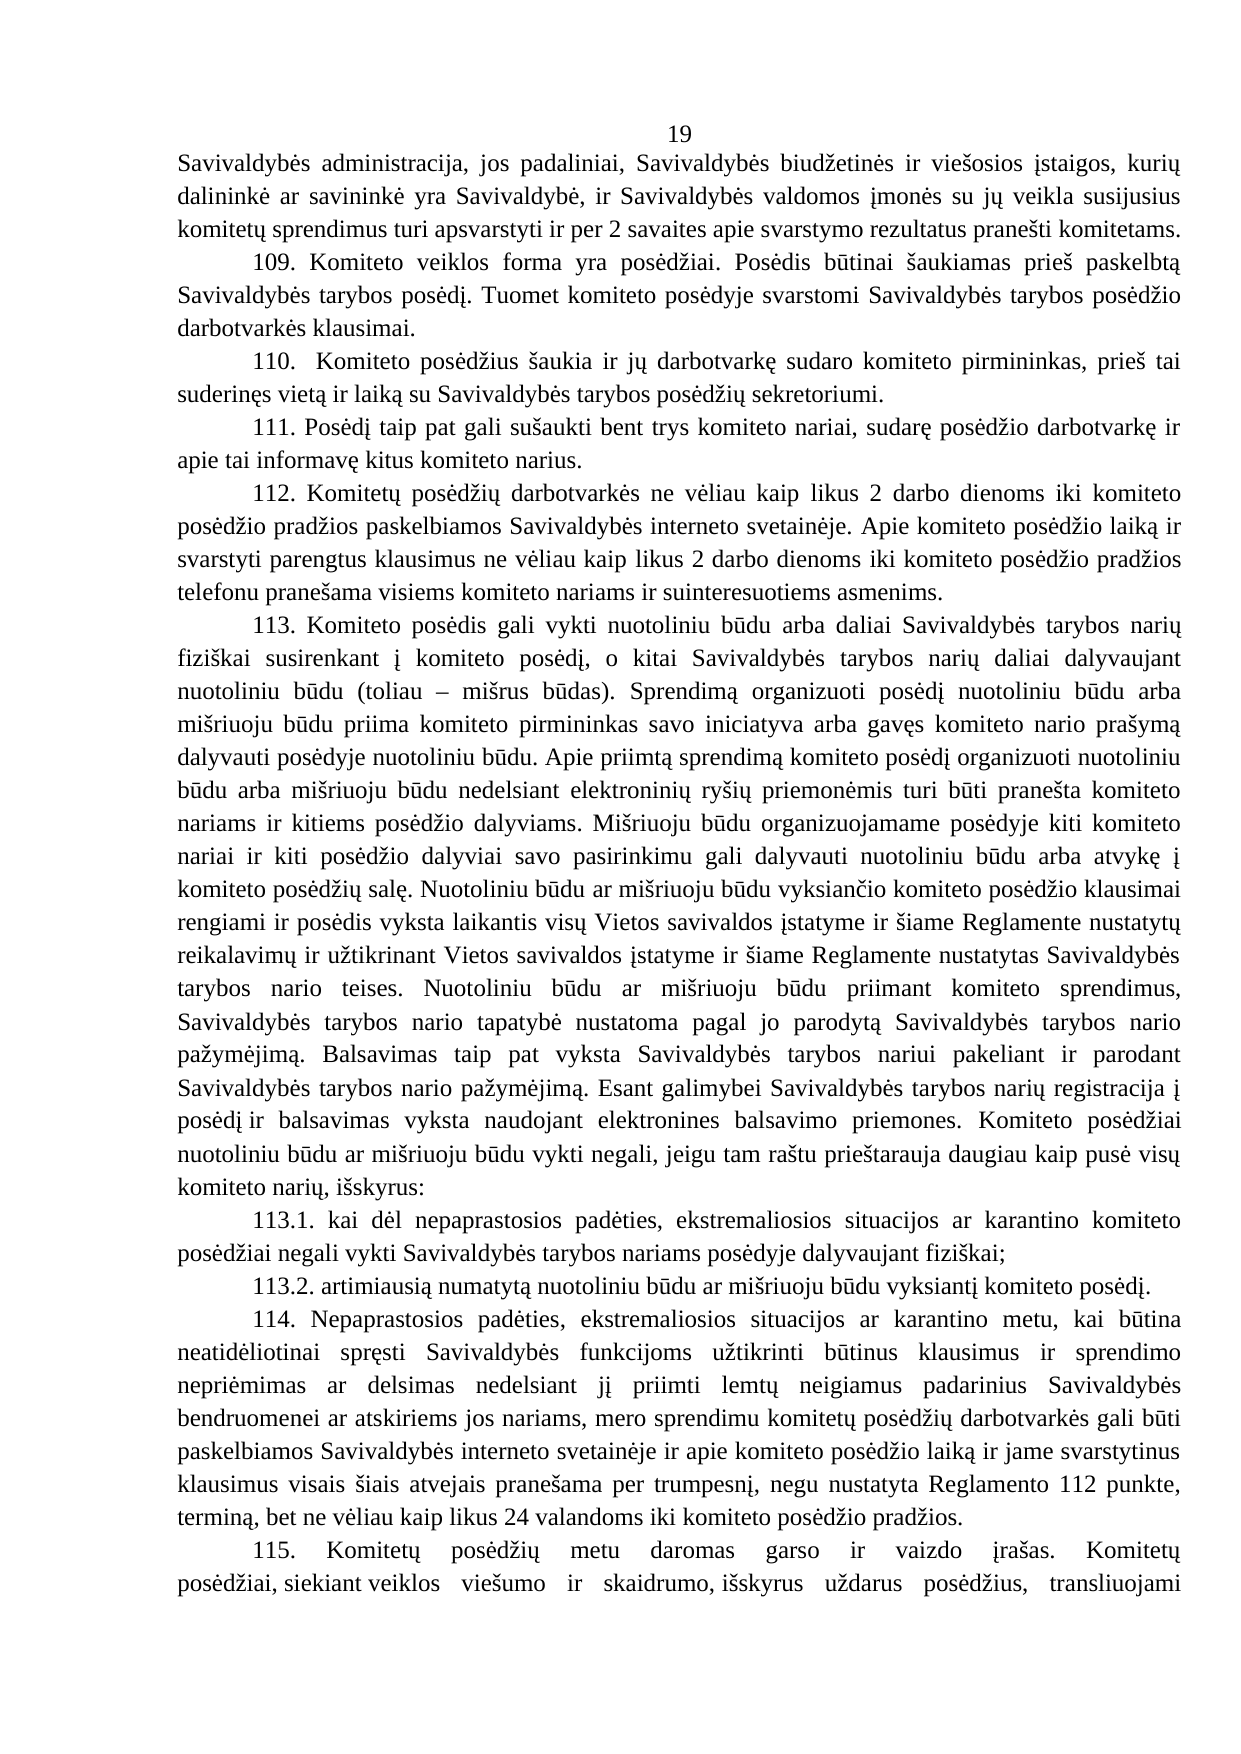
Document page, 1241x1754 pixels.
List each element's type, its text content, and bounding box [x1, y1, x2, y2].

text 113.1. kai dėl nepaprastosios padėties, ekstremaliosios situacijos ar karantino komiteto posėdžiai negali vykti Savivaldybės tarybos nariams posėdyje dalyvaujant fiziškai; [177, 1205, 1182, 1266]
text Savivaldybės administracija, jos padaliniai, Savivaldybės biudžetinės ir viešosios įstaigos, kurių dalininkė ar savininkė yra Savivaldybė, ir Savivaldybės valdomos įmonės su jų veikla susijusius komitetų sprendimus turi apsvarstyti ir per 2 savaites apie svarstymo rezultatus pranešti komitetams. [177, 148, 1182, 243]
text 109. Komiteto veiklos forma yra posėdžiai. Posėdis būtinai šaukiamas prieš paskelbtą Savivaldybės tarybos posėdį. Tuomet komiteto posėdyje svarstomi Savivaldybės tarybos posėdžio darbotvarkės klausimai. [177, 247, 1182, 342]
text 113. Komiteto posėdis gali vykti nuotoliniu būdu arba daliai Savivaldybės tarybos narių fiziškai susirenkant į komiteto posėdį, o kitai Savivaldybės tarybos narių daliai dalyvaujant nuotoliniu būdu (toliau – mišrus būdas). Sprendimą organizuoti posėdį nuotoliniu būdu arba mišriuoju būdu priima komiteto pirmininkas savo iniciatyva arba gavęs komiteto nario prašymą dalyvauti posėdyje nuotoliniu būdu. Apie priimtą sprendimą komiteto posėdį organizuoti nuotoliniu būdu arba mišriuoju būdu nedelsiant elektroninių ryšių priemonėmis turi būti pranešta komiteto nariams ir kitiems posėdžio dalyviams. Mišriuoju būdu organizuojamame posėdyje kiti komiteto nariai ir kiti posėdžio dalyviai savo pasirinkimu gali dalyvauti nuotoliniu būdu arba atvykę į komiteto posėdžių salę. Nuotoliniu būdu ar mišriuoju būdu vyksiančio komiteto posėdžio klausimai rengiami ir posėdis vyksta laikantis visų Vietos savivaldos įstatyme ir šiame Reglamente nustatytų reikalavimų ir užtikrinant Vietos savivaldos įstatyme ir šiame Reglamente nustatytas Savivaldybės tarybos nario teises. Nuotoliniu būdu ar mišriuoju būdu priimant komiteto sprendimus, Savivaldybės tarybos nario tapatybė nustatoma pagal jo parodytą Savivaldybės tarybos nario pažymėjimą. Balsavimas taip pat vyksta Savivaldybės tarybos nariui pakeliant ir parodant Savivaldybės tarybos nario pažymėjimą. Esant galimybei Savivaldybės tarybos narių registracija į posėdį ir balsavimas vyksta naudojant elektronines balsavimo priemones. Komiteto posėdžiai nuotoliniu būdu ar mišriuoju būdu vykti negali, jeigu tam raštu prieštarauja daugiau kaip pusė visų komiteto narių, išskyrus: [177, 610, 1182, 1200]
text 112. Komitetų posėdžių darbotvarkės ne vėliau kaip likus 2 darbo dienoms iki komiteto posėdžio pradžios paskelbiamos Savivaldybės interneto svetainėje. Apie komiteto posėdžio laiką ir svarstyti parengtus klausimus ne vėliau kaip likus 2 darbo dienoms iki komiteto posėdžio pradžios telefonu pranešama visiems komiteto nariams ir suinteresuotiems asmenims. [177, 478, 1182, 606]
text 114. Nepaprastosios padėties, ekstremaliosios situacijos ar karantino metu, kai būtina neatidėliotinai spręsti Savivaldybės funkcijoms užtikrinti būtinus klausimus ir sprendimo nepriėmimas ar delsimas nedelsiant jį priimti lemtų neigiamus padarinius Savivaldybės bendruomenei ar atskiriems jos nariams, mero sprendimu komitetų posėdžių darbotvarkės gali būti paskelbiamos Savivaldybės interneto svetainėje ir apie komiteto posėdžio laiką ir jame svarstytinus klausimus visais šiais atvejais pranešama per trumpesnį, negu nustatyta Reglamento 112 punkte, terminą, bet ne vėliau kaip likus 24 valandoms iki komiteto posėdžio pradžios. [177, 1304, 1182, 1531]
text 113.2. artimiausią numatytą nuotoliniu būdu ar mišriuoju būdu vyksiantį komiteto posėdį. [177, 1271, 1182, 1299]
text 115. Komitetų posėdžių metu daromas garso ir vaizdo įrašas. Komitetų posėdžiai, siekiant veiklos viešumo ir skaidrumo, išskyrus uždarus posėdžius, transliuojami [177, 1535, 1182, 1597]
text 110. Komiteto posėdžius šaukia ir jų darbotvarkę sudaro komiteto pirmininkas, prieš tai suderinęs vietą ir laiką su Savivaldybės tarybos posėdžių sekretoriumi. [177, 346, 1182, 408]
text 111. Posėdį taip pat gali sušaukti bent trys komiteto nariai, sudarę posėdžio darbotvarkę ir apie tai informavę kitus komiteto narius. [177, 412, 1182, 474]
